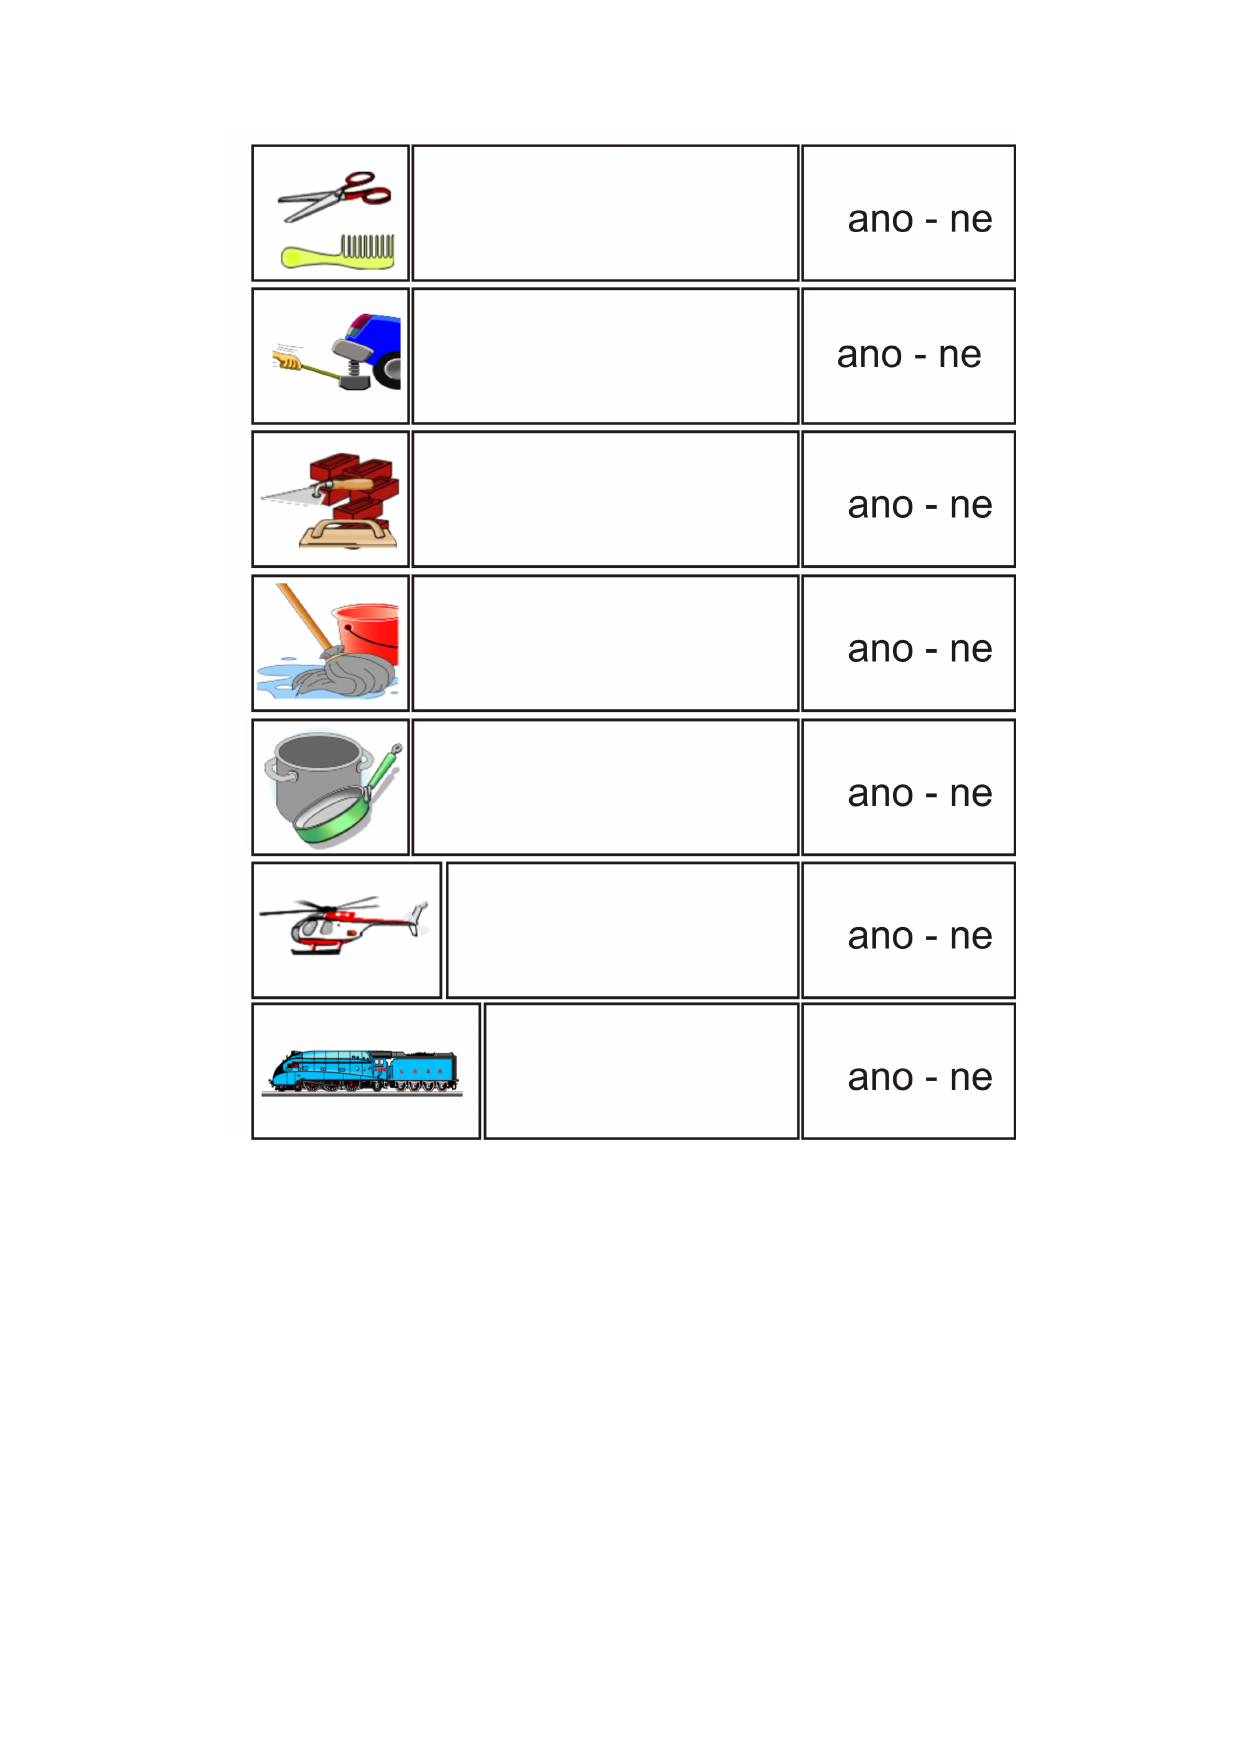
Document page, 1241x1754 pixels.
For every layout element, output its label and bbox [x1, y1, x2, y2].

picture [224, 127, 1016, 1140]
